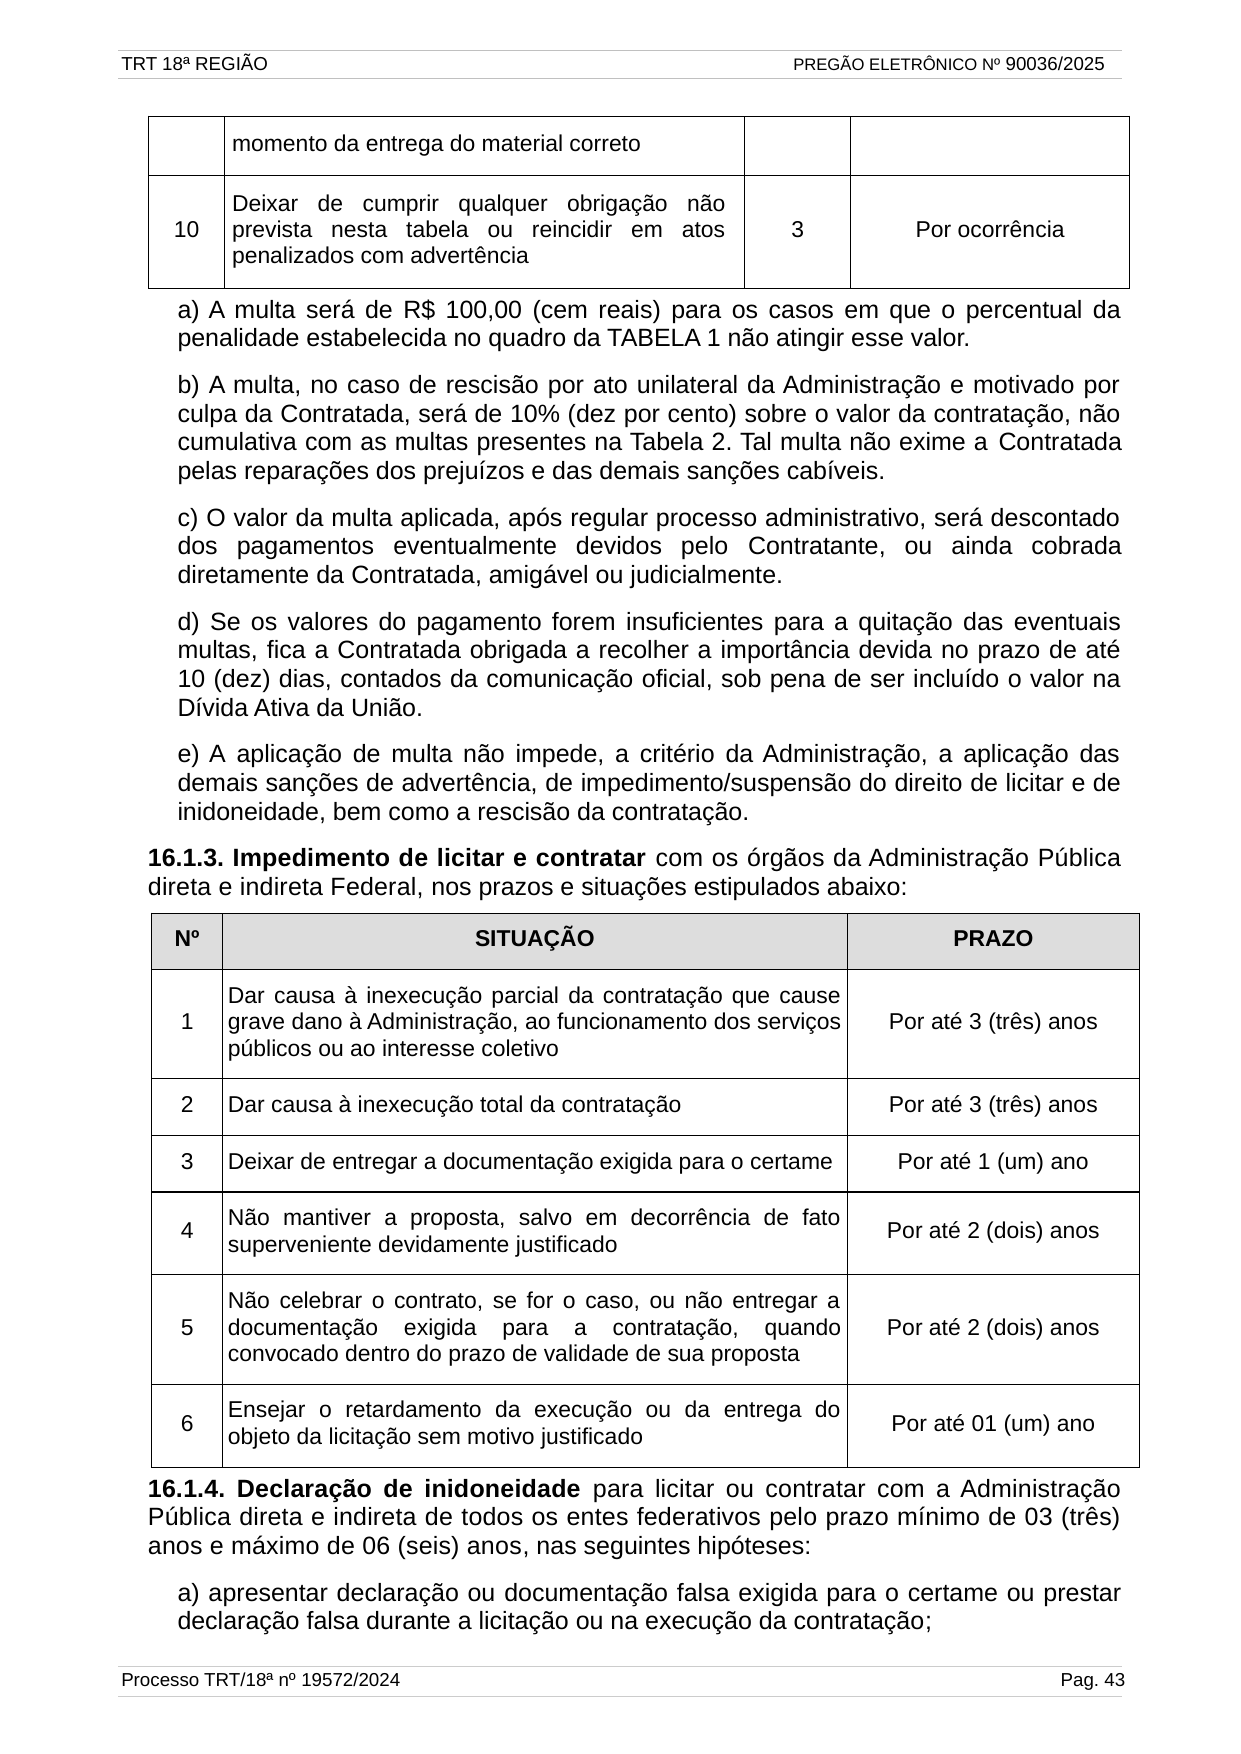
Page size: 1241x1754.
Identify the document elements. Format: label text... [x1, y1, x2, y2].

table_cell Por até 1 (um) ano [848, 1136, 1139, 1191]
table_cell Não celebrar o contrato, se for o caso, ou não entregar a documentação exigida para a contratação, quando convocado dentro do prazo de validade de sua proposta [223, 1275, 847, 1384]
table_cell Dar causa à inexecução parcial da contratação que cause grave dano à Administração, ao funcionamento dos serviços públicos ou ao interesse coletivo [223, 970, 847, 1078]
table_cell 1 [152, 970, 222, 1078]
table_cell Por até 3 (três) anos [848, 970, 1139, 1078]
text b) A multa, no caso de rescisão por ato unilateral da Administração e motivado por culpa da Contratada, será de 10% (dez por cento) sobre o valor da contratação, não cumulativa com as multas presentes na Tabela 2. Tal multa não exime a Contratada pelas reparações dos prejuízos e das demais sanções cabíveis. [177, 370, 1122, 485]
table_cell Ensejar o retardamento da execução ou da entrega do objeto da licitação sem motivo justificado [223, 1385, 847, 1467]
text d) Se os valores do pagamento forem insuficientes para a quitação das eventuais multas, fica a Contratada obrigada a recolher a importância devida no prazo de até 10 (dez) dias, contados da comunicação oficial, sob pena de ser incluído o valor na Dívida Ativa da União. [177, 607, 1122, 722]
table_cell 5 [152, 1275, 222, 1384]
table_header PRAZO [848, 914, 1139, 969]
table_cell momento da entrega do material correto [225, 117, 744, 175]
table_cell Por até 2 (dois) anos [848, 1275, 1139, 1384]
table_cell Por até 01 (um) ano [848, 1385, 1139, 1467]
table_cell [851, 117, 1129, 175]
table_cell Por ocorrência [851, 176, 1129, 288]
text a) A multa será de R$ 100,00 (cem reais) para os casos em que o percentual da penalidade estabelecida no quadro da TABELA 1 não atingir esse valor. [177, 295, 1122, 352]
table_cell [149, 117, 224, 175]
table_cell 2 [152, 1079, 222, 1135]
table_cell Não mantiver a proposta, salvo em decorrência de fato superveniente devidamente justificado [223, 1193, 847, 1274]
table_cell 4 [152, 1193, 222, 1274]
text 16.1.3. Impedimento de licitar e contratar com os órgãos da Administração Pública direta e indireta Federal, nos prazos e situações estipulados abaixo: [148, 843, 1122, 901]
text c) O valor da multa aplicada, após regular processo administrativo, será descontado dos pagamentos eventualmente devidos pelo Contratante, ou ainda cobrada diretamente da Contratada, amigável ou judicialmente. [177, 503, 1122, 589]
table_cell 3 [152, 1136, 222, 1191]
table_cell Dar causa à inexecução total da contratação [223, 1079, 847, 1135]
text 16.1.4. Declaração de inidoneidade para licitar ou contratar com a Administração Pública direta e indireta de todos os entes federativos pelo prazo mínimo de 03 (três) anos e máximo de 06 (seis) anos, nas seguintes hipóteses: [148, 1473, 1122, 1560]
table_cell Por até 2 (dois) anos [848, 1193, 1139, 1274]
table_header SITUAÇÃO [223, 914, 847, 969]
table_cell Deixar de entregar a documentação exigida para o certame [223, 1136, 847, 1191]
table_cell Por até 3 (três) anos [848, 1079, 1139, 1135]
table_cell 3 [745, 176, 850, 288]
table_cell 6 [152, 1385, 222, 1467]
table_cell 10 [149, 176, 224, 288]
table_cell [745, 117, 850, 175]
table_cell Deixar de cumprir qualquer obrigação não prevista nesta tabela ou reincidir em atos penalizados com advertência [225, 176, 744, 288]
text e) A aplicação de multa não impede, a critério da Administração, a aplicação das demais sanções de advertência, de impedimento/suspensão do direito de licitar e de inidoneidade, bem como a rescisão da contratação. [177, 739, 1122, 826]
table_header Nº [152, 914, 222, 969]
text a) apresentar declaração ou documentação falsa exigida para o certame ou prestar declaração falsa durante a licitação ou na execução da contratação; [177, 1577, 1122, 1635]
